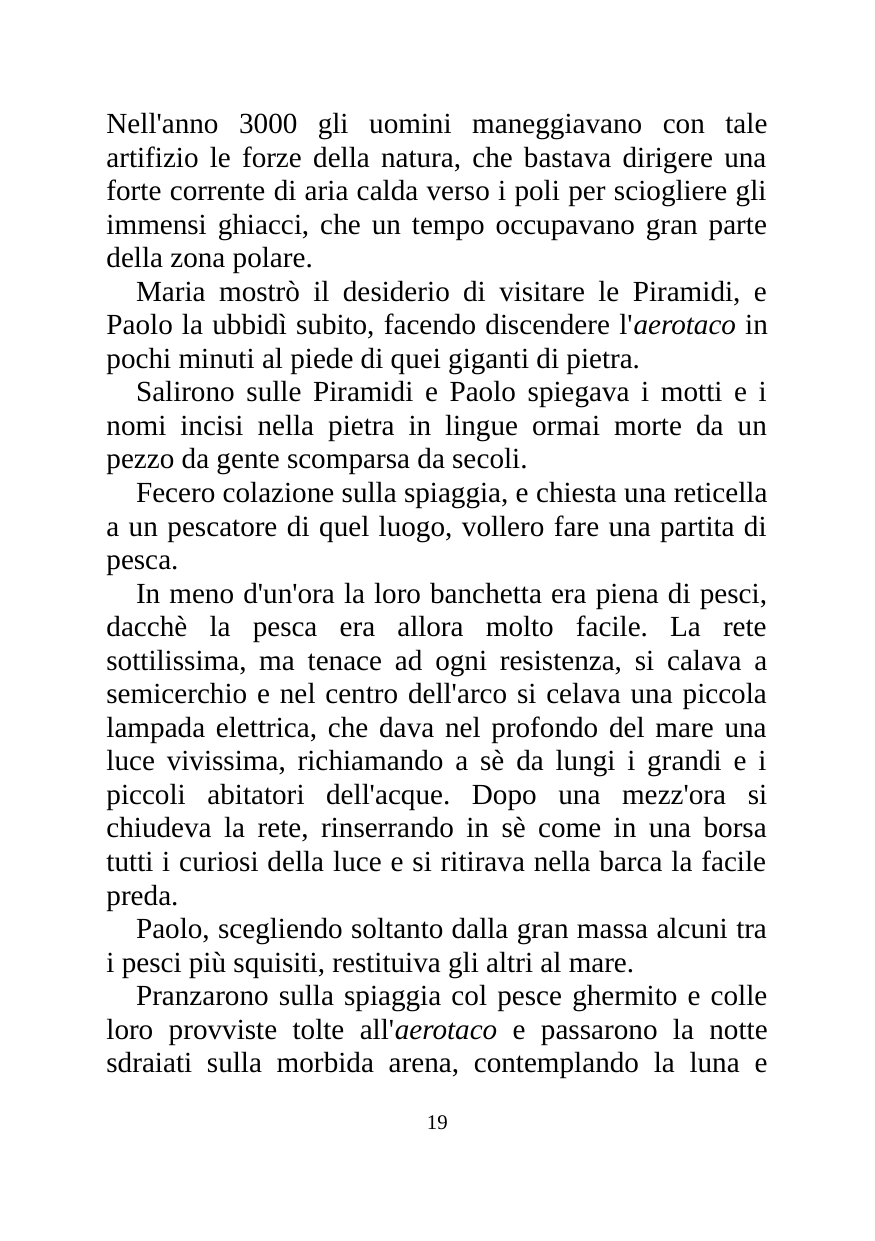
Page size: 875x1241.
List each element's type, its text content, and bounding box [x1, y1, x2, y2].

text Pranzarono sulla spiaggia col pesce ghermito e colle loro provviste tolte all'aerotaco e passarono la notte sdraiati sulla morbida arena, contemplando la luna e [106, 978, 768, 1079]
text In meno d'un'ora la loro banchetta era piena di pesci, dacchè la pesca era allora molto facile. La rete sottilissima, ma tenace ad ogni resistenza, si calava a semicerchio e nel centro dell'arco si celava una piccola lampada elettrica, che dava nel profondo del mare una luce vivissima, richiamando a sè da lungi i grandi e i piccoli abitatori dell'acque. Dopo una mezz'ora si chiudeva la rete, rinserrando in sè come in una borsa tutti i curiosi della luce e si ritirava nella barca la facile preda. [106, 576, 768, 911]
text Paolo, scegliendo soltanto dalla gran massa alcuni tra i pesci più squisiti, restituiva gli altri al mare. [106, 911, 768, 978]
text Salirono sulle Piramidi e Paolo spiegava i motti e i nomi incisi nella pietra in lingue ormai morte da un pezzo da gente scomparsa da secoli. [106, 374, 768, 475]
text Nell'anno 3000 gli uomini maneggiavano con tale artifizio le forze della natura, che bastava dirigere una forte corrente di aria calda verso i poli per sciogliere gli immensi ghiacci, che un tempo occupavano gran parte della zona polare. [106, 106, 768, 274]
text Fecero colazione sulla spiaggia, e chiesta una reticella a un pescatore di quel luogo, vollero fare una partita di pesca. [106, 475, 768, 576]
text Maria mostrò il desiderio di visitare le Piramidi, e Paolo la ubbidì subito, facendo discendere l'aerotaco in pochi minuti al piede di quei giganti di pietra. [106, 274, 768, 374]
